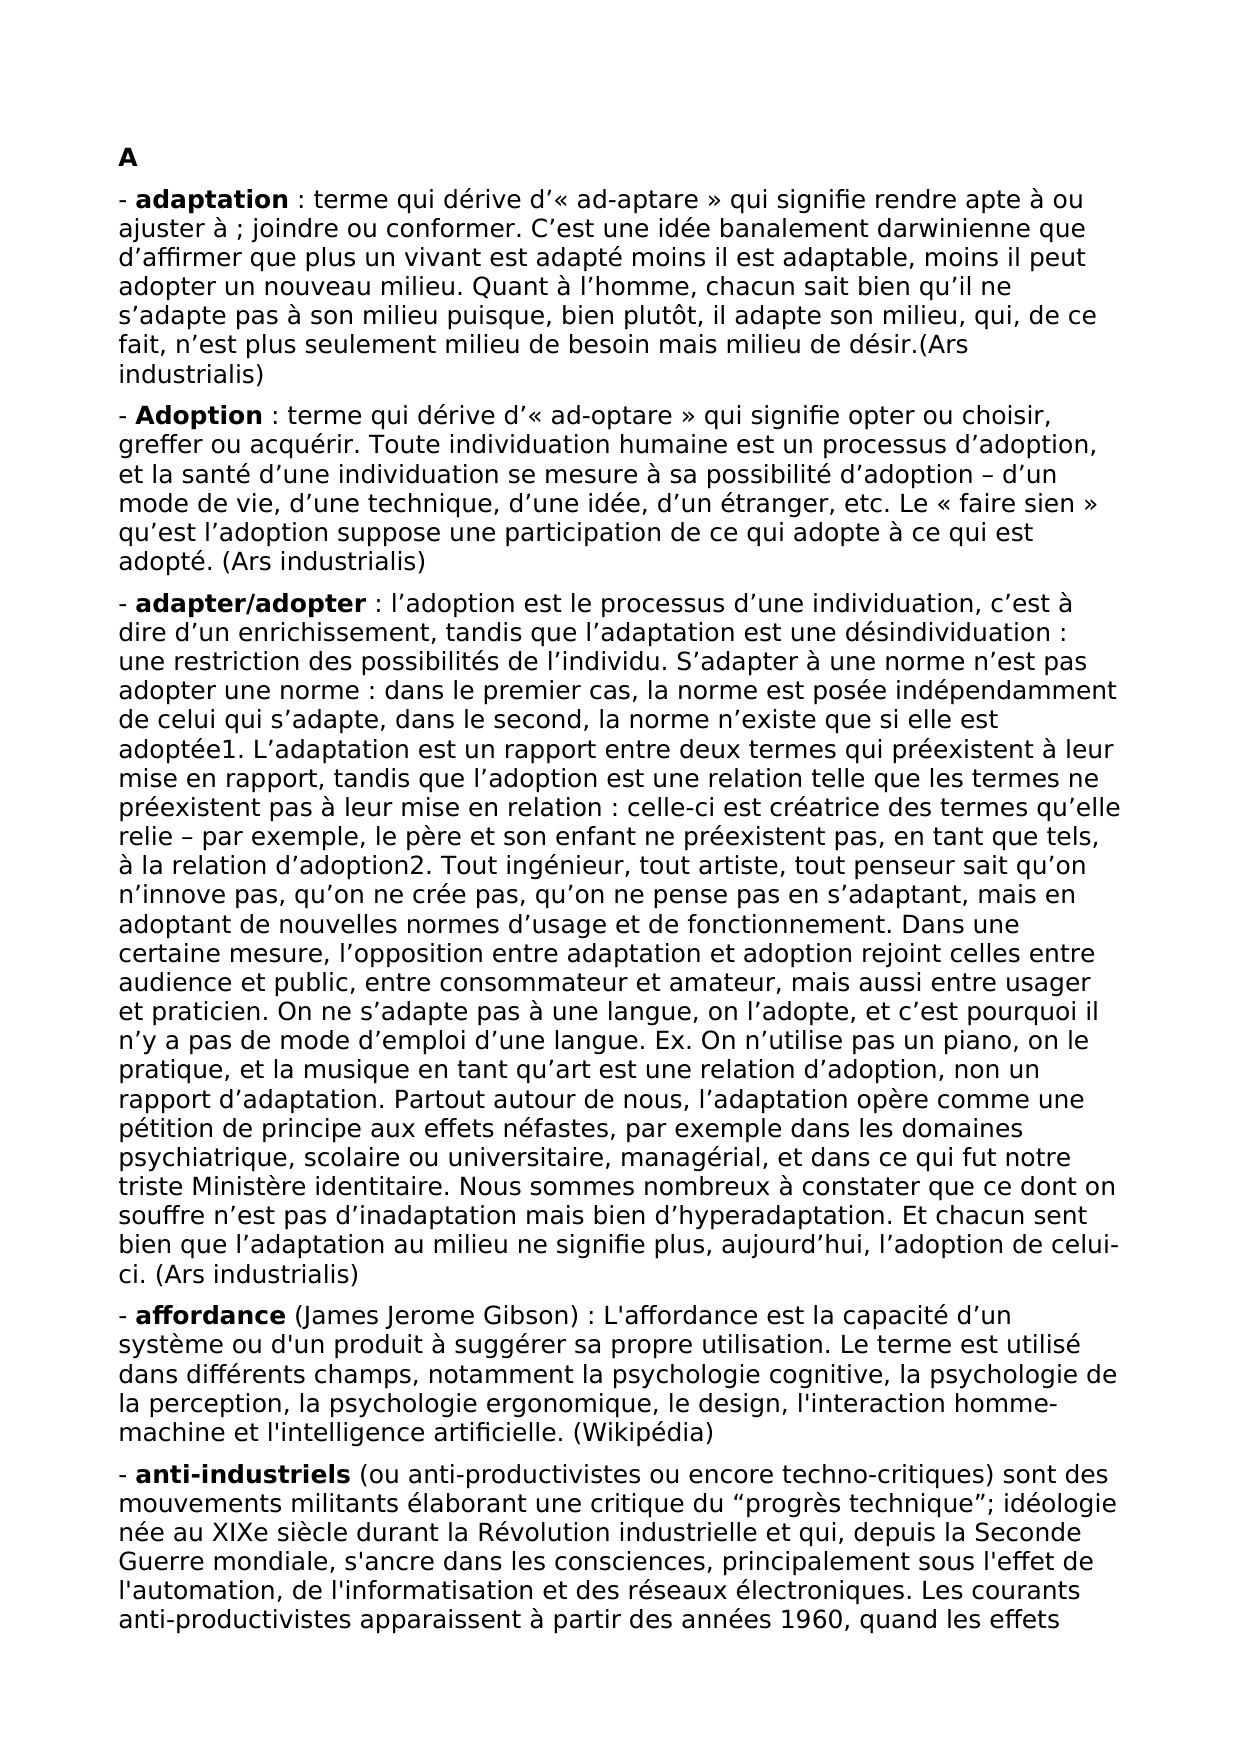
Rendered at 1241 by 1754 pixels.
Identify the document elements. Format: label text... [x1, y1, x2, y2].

text - adapter/adopter : l’adoption est le processus d’une individuation, c’est à dire d’un enrichissement, tandis que l’adaptation est une désindividuation : une restriction des possibilités de l’individu. S’adapter à une norme n’est pas adopter une norme : dans le premier cas, la norme est posée indépendamment de celui qui s’adapte, dans le second, la norme n’existe que si elle est adoptée1. L’adaptation est un rapport entre deux termes qui préexistent à leur mise en rapport, tandis que l’adoption est une relation telle que les termes ne préexistent pas à leur mise en relation : celle-ci est créatrice des termes qu’elle relie – par exemple, le père et son enfant ne préexistent pas, en tant que tels, à la relation d’adoption2. Tout ingénieur, tout artiste, tout penseur sait qu’on n’innove pas, qu’on ne crée pas, qu’on ne pense pas en s’adaptant, mais en adoptant de nouvelles normes d’usage et de fonctionnement. Dans une certaine mesure, l’opposition entre adaptation et adoption rejoint celles entre audience et public, entre consommateur et amateur, mais aussi entre usager et praticien. On ne s’adapte pas à une langue, on l’adopte, et c’est pourquoi il n’y a pas de mode d’emploi d’une langue. Ex. On n’utilise pas un piano, on le pratique, et la musique en tant qu’art est une relation d’adoption, non un rapport d’adaptation. Partout autour de nous, l’adaptation opère comme une pétition de principe aux effets néfastes, par exemple dans les domaines psychiatrique, scolaire ou universitaire, managérial, et dans ce qui fut notre triste Ministère identitaire. Nous sommes nombreux à constater que ce dont on souffre n’est pas d’inadaptation mais bien d’hyperadaptation. Et chacun sent bien que l’adaptation au milieu ne signifie plus, aujourd’hui, l’adoption de celui-ci. (Ars industrialis) [118, 589, 1122, 1289]
text - adaptation : terme qui dérive d’« ad-aptare » qui signifie rendre apte à ou ajuster à ; joindre ou conformer. C’est une idée banalement darwinienne que d’affirmer que plus un vivant est adapté moins il est adaptable, moins il peut adopter un nouveau milieu. Quant à l’homme, chacun sait bien qu’il ne s’adapte pas à son milieu puisque, bien plutôt, il adapte son milieu, qui, de ce fait, n’est plus seulement milieu de besoin mais milieu de désir.(Ars industrialis) [118, 185, 1122, 389]
text - affordance (James Jerome Gibson) : L'affordance est la capacité d’un système ou d'un produit à suggérer sa propre utilisation. Le terme est utilisé dans différents champs, notamment la psychologie cognitive, la psychologie de la perception, la psychologie ergonomique, le design, l'interaction homme-machine et l'intelligence artificielle. (Wikipédia) [118, 1301, 1122, 1447]
text - anti-industriels (ou anti-productivistes ou encore techno-critiques) sont des mouvements militants élaborant une critique du “progrès technique”; idéologie née au XIXe siècle durant la Révolution industrielle et qui, depuis la Seconde Guerre mondiale, s'ancre dans les consciences, principalement sous l'effet de l'automation, de l'informatisation et des réseaux électroniques. Les courants anti-productivistes apparaissent à partir des années 1960, quand les effets [118, 1460, 1122, 1635]
subtitle A [118, 143, 1122, 172]
text - Adoption : terme qui dérive d’« ad-optare » qui signifie opter ou choisir, greffer ou acquérir. Toute individuation humaine est un processus d’adoption, et la santé d’une individuation se mesure à sa possibilité d’adoption – d’un mode de vie, d’une technique, d’une idée, d’un étranger, etc. Le « faire sien » qu’est l’adoption suppose une participation de ce qui adopte à ce qui est adopté. (Ars industrialis) [118, 401, 1122, 576]
